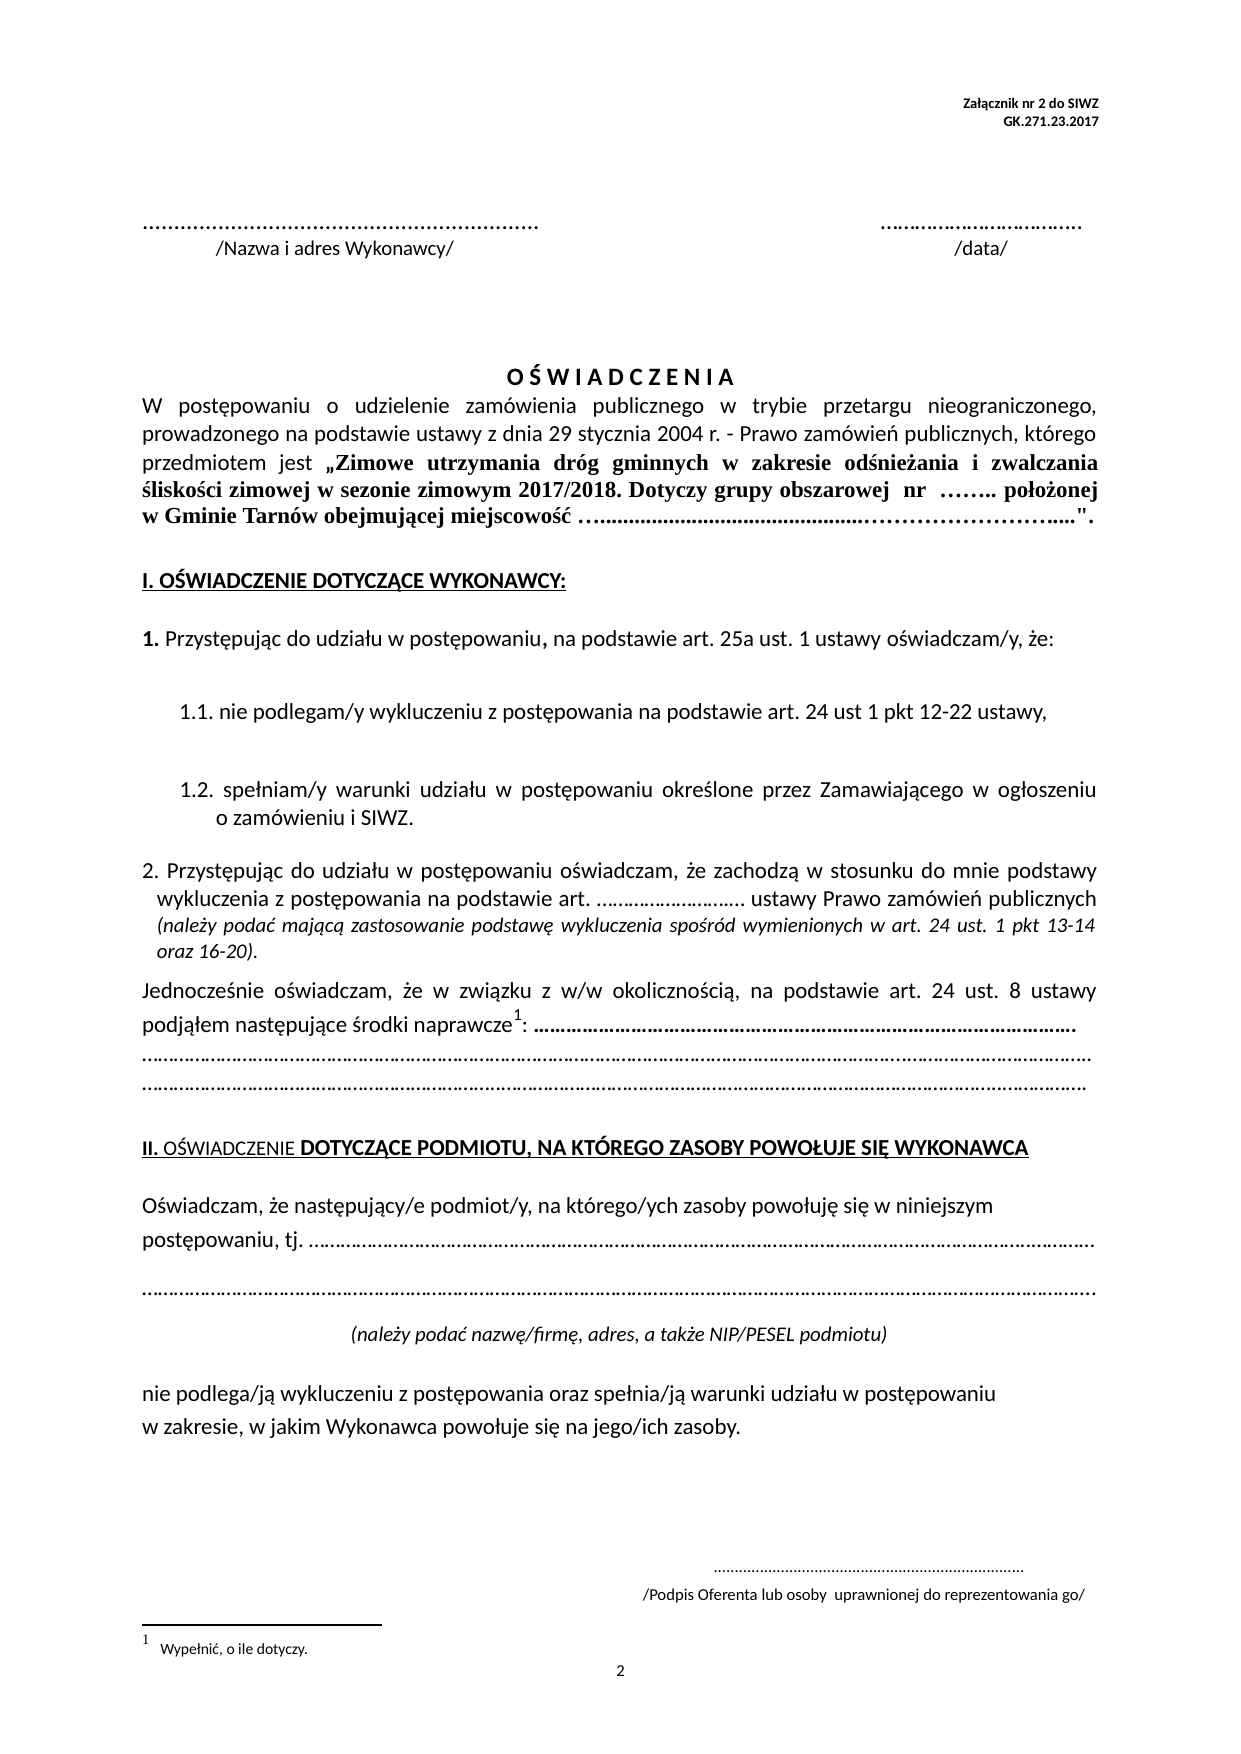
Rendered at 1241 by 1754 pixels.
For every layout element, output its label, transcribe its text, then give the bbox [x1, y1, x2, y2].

text I. OŚWIADCZENIE DOTYCZĄCE WYKONAWCY: [142, 566, 1098, 594]
text 2. Przystępując do udziału w postępowaniu oświadczam, że zachodzą w stosunku do mnie podstawy wykluczenia z postępowania na podstawie art. …………………….… ustawy Prawo zamówień publicznych (należy podać mającą zastosowanie podstawę wykluczenia spośród wymienionych w art. 24 ust. 1 pkt 13-14 oraz 16-20). [142, 857, 1099, 963]
text W postępowaniu o udzielenie zamówienia publicznego w trybie przetargu nieograniczonego, prowadzonego na podstawie ustawy z dnia 29 stycznia 2004 r. - Prawo zamówień publicznych, którego przedmiotem jest „Zimowe utrzymania dróg gminnych w zakresie odśnieżania i zwalczania śliskości zimowej w sezonie zimowym 2017/2018. Dotyczy grupy obszarowej nr …….. położonej w Gminie Tarnów obejmującej miejscowość …..............................................…………………….....". [142, 392, 1098, 528]
text (należy podać nazwę/firmę, adres, a także NIP/PESEL podmiotu) [142, 1321, 1098, 1347]
text /Nazwa i adres Wykonawcy/ /data/ [142, 236, 1098, 261]
text ............................................................... …………………………….. [142, 205, 1098, 236]
subtitle O Ś W I A D C Z E N I A [142, 361, 1098, 392]
text 1.2. spełniam/y warunki udziału w postępowaniu określone przez Zamawiającego w ogłoszeniu o zamówieniu i SIWZ. [179, 776, 1098, 832]
text nie podlega/ją wykluczeniu z postępowania oraz spełnia/ją warunki udziału w postępowaniu w zakresie, w jakim Wykonawca powołuje się na jego/ich zasoby. [142, 1379, 1098, 1441]
text 1.1. nie podlegam/y wykluczeniu z postępowania na podstawie art. 24 ust 1 pkt 12-22 ustawy, [179, 697, 1098, 726]
subtitle GK.271.23.2017 [142, 112, 1099, 130]
text 1. Przystępując do udziału w postępowaniu, na podstawie art. 25a ust. 1 ustawy oświadczam/y, że: [142, 624, 1098, 652]
text .......................................................................... [142, 1551, 1098, 1579]
text Wypełnić, o ile dotyczy. [142, 1631, 1102, 1659]
text ………………………………………………………………………………………………………………………………………………………………. [142, 1273, 1098, 1301]
text II. OŚWIADCZENIE DOTYCZĄCE PODMIOTU, NA KTÓREGO ZASOBY POWOŁUJE SIĘ WYKONAWCA [142, 1133, 1098, 1161]
text Załącznik nr 2 do SIWZ [142, 94, 1099, 112]
text /Podpis Oferenta lub osoby uprawnionej do reprezentowania go/ [629, 1584, 1099, 1604]
text Jednocześnie oświadczam, że w związku z w/w okolicznością, na podstawie art. 24 ust. 8 ustawy podjąłem następujące środki naprawcze: ………………………………………………………………………………………. [142, 976, 1098, 1039]
text Oświadczam, że następujący/e podmiot/y, na którego/ych zasoby powołuję się w niniejszym postępowaniu, tj. ………………………………………………………………………………………………………………………..………… [142, 1192, 1098, 1253]
text ……………………………………………………………………………………………………………………………….……………………………..…………………………………………………………..…………………………………………………………………………………..……………. [142, 1039, 1099, 1096]
